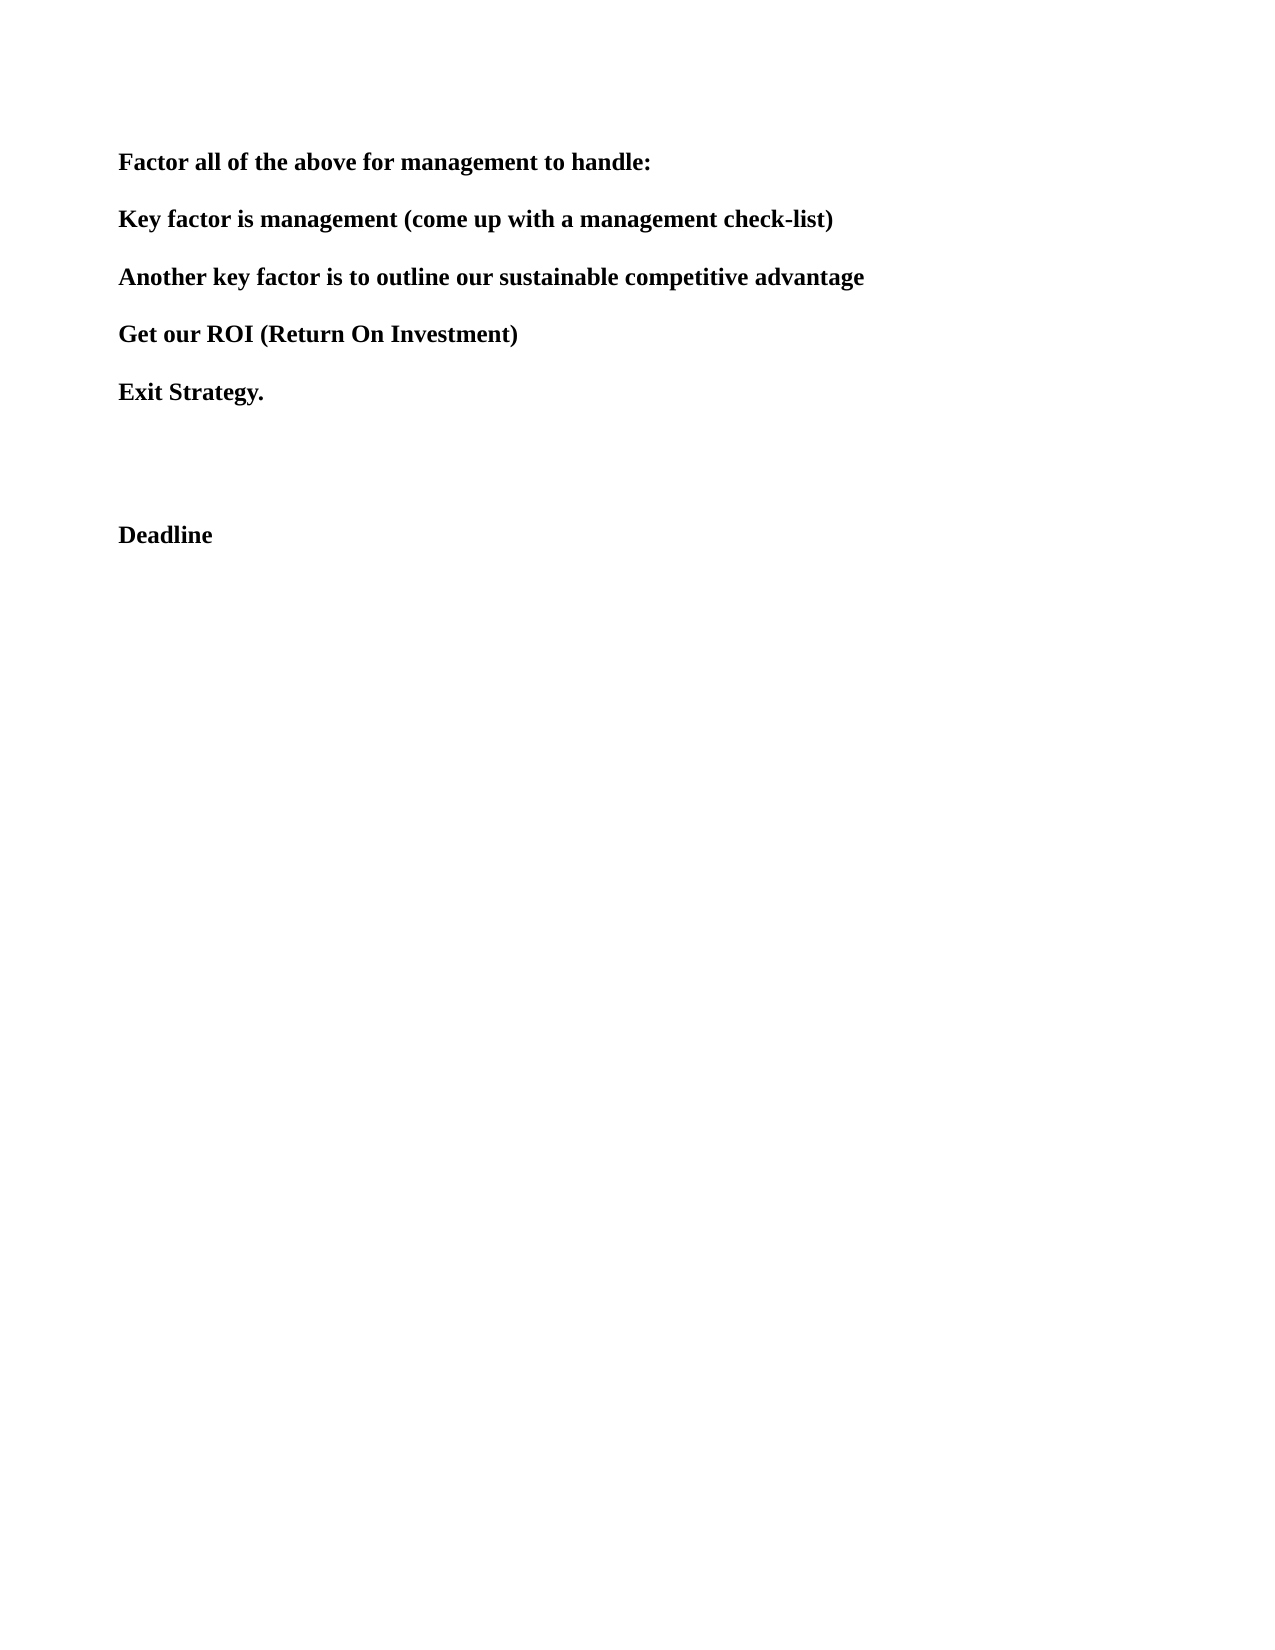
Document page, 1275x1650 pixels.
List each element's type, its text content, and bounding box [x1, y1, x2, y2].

text Another key factor is to outline our sustainable competitive advantage [118, 262, 1157, 291]
text Exit Strategy. [118, 377, 1157, 406]
text Key factor is management (come up with a management check-list) [118, 204, 1157, 233]
text Factor all of the above for management to handle: [118, 147, 1157, 176]
text Deadline [118, 521, 1157, 549]
text Get our ROI (Return On Investment) [118, 319, 1157, 348]
